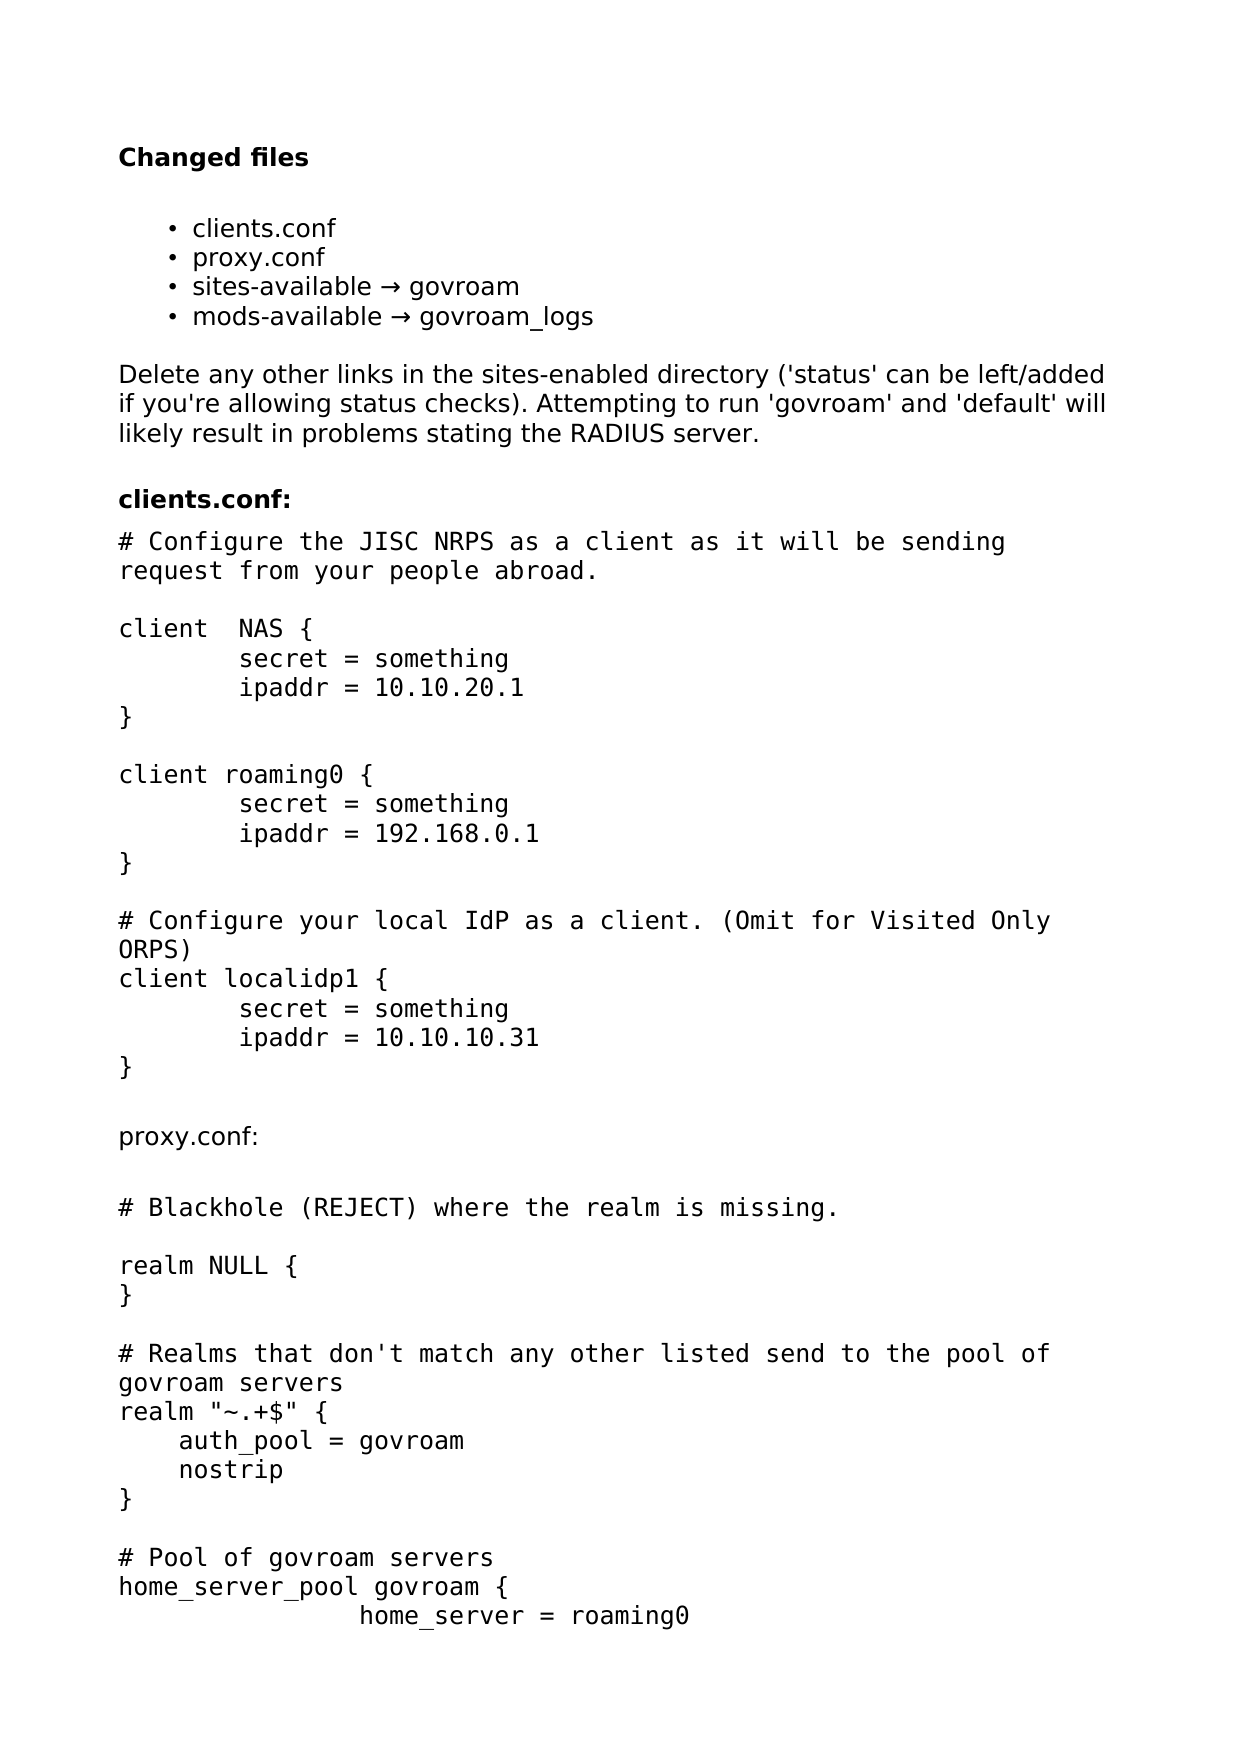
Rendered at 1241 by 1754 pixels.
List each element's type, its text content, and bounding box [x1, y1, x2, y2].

list clients.conf [177, 214, 1122, 243]
text proxy.conf: [118, 1122, 1122, 1151]
subtitle clients.conf: [118, 485, 1122, 514]
list sites-available → govroam [177, 273, 1122, 302]
list mods-available → govroam_logs [177, 302, 1122, 331]
text # Blackhole (REJECT) where the realm is missing. realm NULL { } # Realms that don't match any other listed send to the pool of govroam servers realm "~.+$" { auth_pool = govroam nostrip } # Pool of govroam servers home_server_pool govroam { home_server = roaming0 [118, 1164, 1122, 1631]
text # Configure the JISC NRPS as a client as it will be sending request from your people abroad. client NAS { secret = something ipaddr = 10.10.20.1 } client roaming0 { secret = something ipaddr = 192.168.0.1 } # Configure your local IdP as a client. (Omit for Visited Only ORPS) client localidp1 { secret = something ipaddr = 10.10.10.31 } [118, 527, 1122, 1110]
text Delete any other links in the sites-enabled directory ('status' can be left/added if you're allowing status checks). Attempting to run 'govroam' and 'default' will likely result in problems stating the RADIUS server. [118, 360, 1122, 448]
subtitle Changed files [118, 143, 1122, 172]
list proxy.conf [177, 243, 1122, 273]
